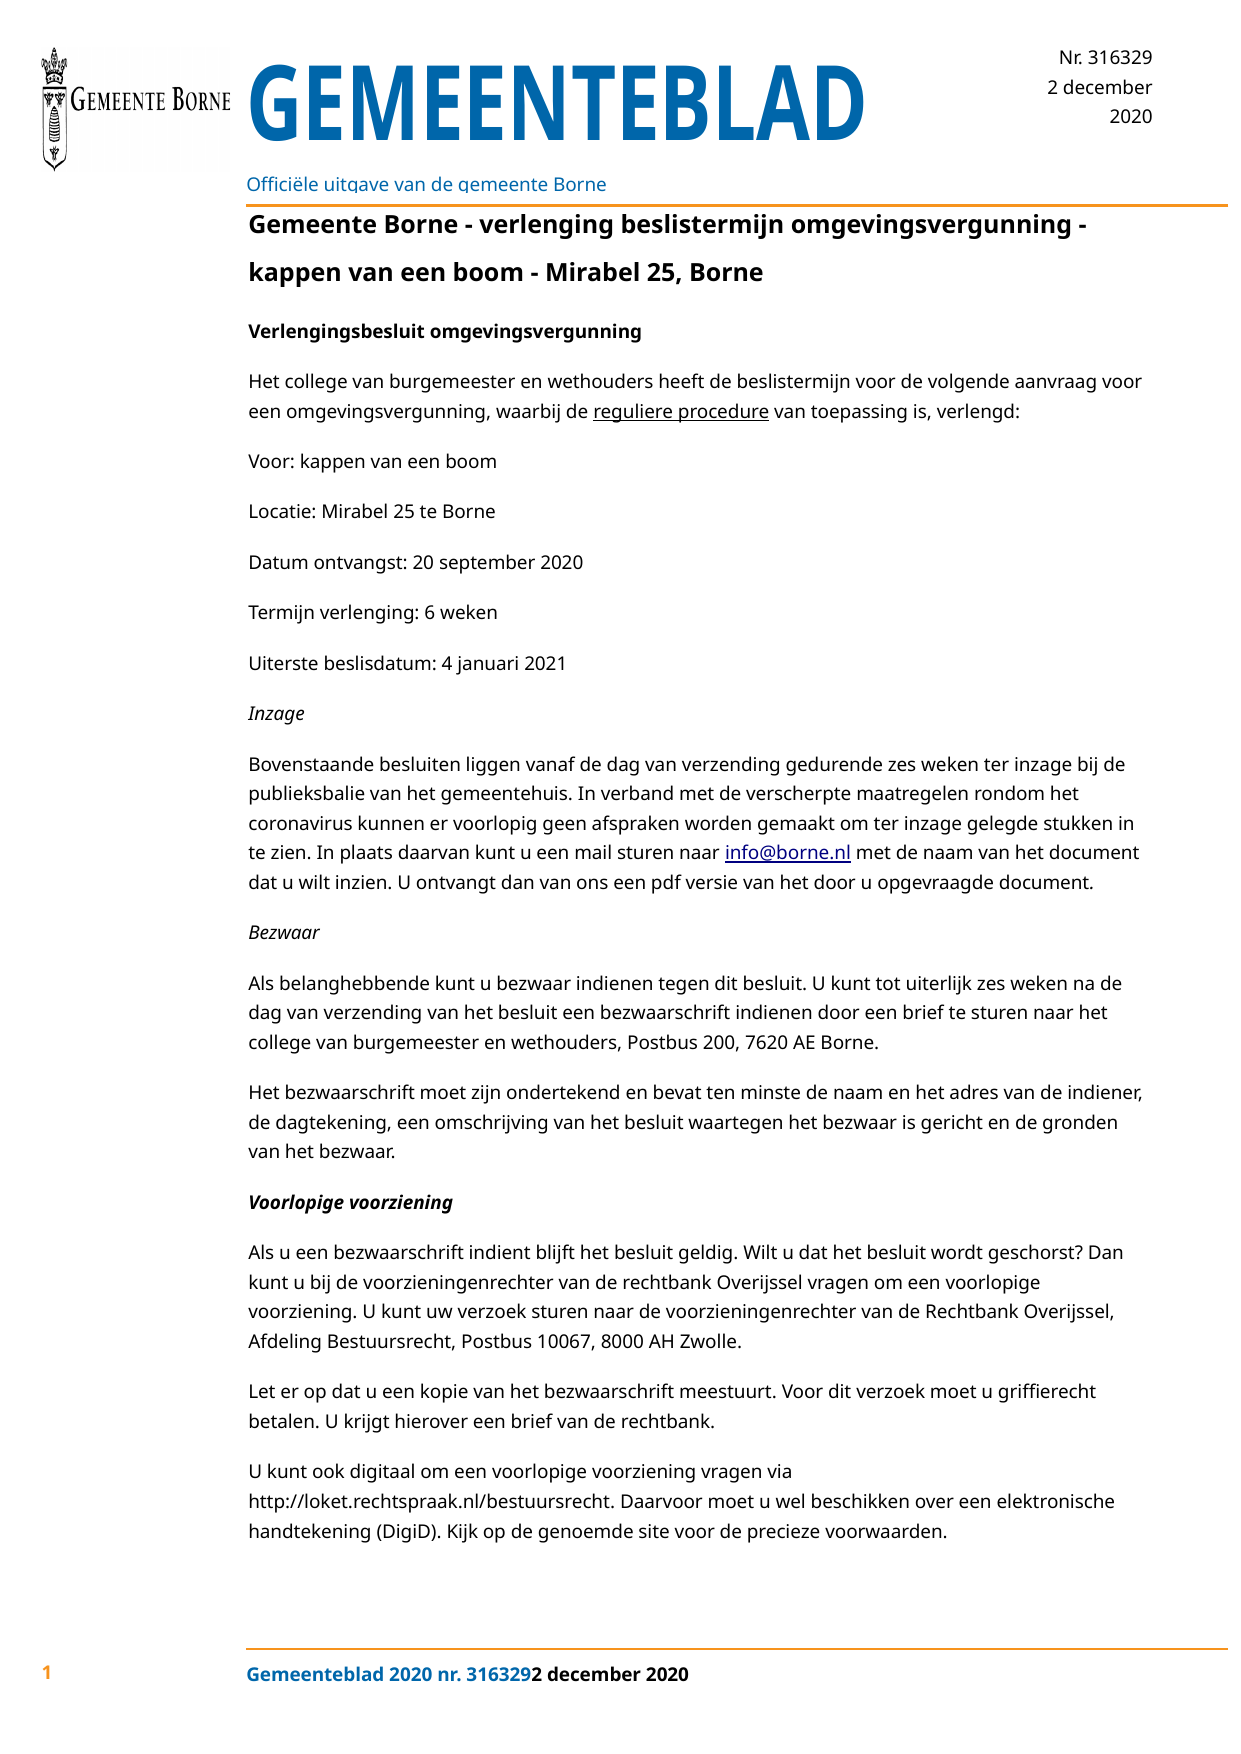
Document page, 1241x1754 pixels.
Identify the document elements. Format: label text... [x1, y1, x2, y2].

text U kunt ook digitaal om een voorlopige voorziening vragen via http://loket.rechtspraak.nl/bestuursrecht. Daarvoor moet u wel beschikken over een elektronische handtekening (DigiD). Kijk op de genoemde site voor de precieze voorwaarden. [248, 1459, 1152, 1544]
text Gemeente Borne - verlenging beslistermijn omgevingsvergunning - kappen van een boom - Mirabel 25, Borne [248, 207, 1152, 288]
text Het college van burgemeester en wethouders heeft de beslistermijn voor de volgende aanvraag voor een omgevingsvergunning, waarbij de reguliere procedure van toepassing is, verlengd: [248, 368, 1152, 424]
text Bezwaar [248, 919, 1152, 945]
text Datum ontvangst: 20 september 2020 [248, 549, 1152, 575]
text Inzage [248, 700, 1152, 726]
text Het bezwaarschrift moet zijn ondertekend en bevat ten minste de naam en het adres van de indiener, de dagtekening, een omschrijving van het besluit waartegen het bezwaar is gericht en de gronden van het bezwaar. [248, 1079, 1152, 1164]
text Als u een bezwaarschrift indient blijft het besluit geldig. Wilt u dat het besluit wordt geschorst? Dan kunt u bij de voorzieningenrechter van de rechtbank Overijssel vragen om een voorlopige voorziening. U kunt uw verzoek sturen naar de voorzieningenrechter van de Rechtbank Overijssel, Afdeling Bestuursrecht, Postbus 10067, 8000 AH Zwolle. [248, 1239, 1152, 1354]
text Bovenstaande besluiten liggen vanaf de dag van verzending gedurende zes weken ter inzage bij de publieksbalie van het gemeentehuis. In verband met de verscherpte maatregelen rondom het coronavirus kunnen er voorlopig geen afspraken worden gemaakt om ter inzage gelegde stukken in te zien. In plaats daarvan kunt u een mail sturen naar info@borne.nl met de naam van het document dat u wilt inzien. U ontvangt dan van ons een pdf versie van het door u opgevraagde document. [248, 751, 1152, 895]
text Let er op dat u een kopie van het bezwaarschrift meestuurt. Voor dit verzoek moet u griffierecht betalen. U krijgt hierover een brief van de rechtbank. [248, 1379, 1152, 1434]
text Verlengingsbesluit omgevingsvergunning [248, 318, 1152, 344]
picture [41, 47, 231, 172]
text Locatie: Mirabel 25 te Borne [248, 499, 1152, 524]
text Uiterste beslisdatum: 4 januari 2021 [248, 650, 1152, 676]
text Termijn verlenging: 6 weken [248, 599, 1152, 625]
text Als belanghebbende kunt u bezwaar indienen tegen dit besluit. U kunt tot uiterlijk zes weken na de dag van verzending van het besluit een bezwaarschrift indienen door een brief te sturen naar het college van burgemeester en wethouders, Postbus 200, 7620 AE Borne. [248, 970, 1152, 1055]
text Voorlopige voorziening [248, 1189, 1152, 1215]
text Voor: kappen van een boom [248, 448, 1152, 474]
